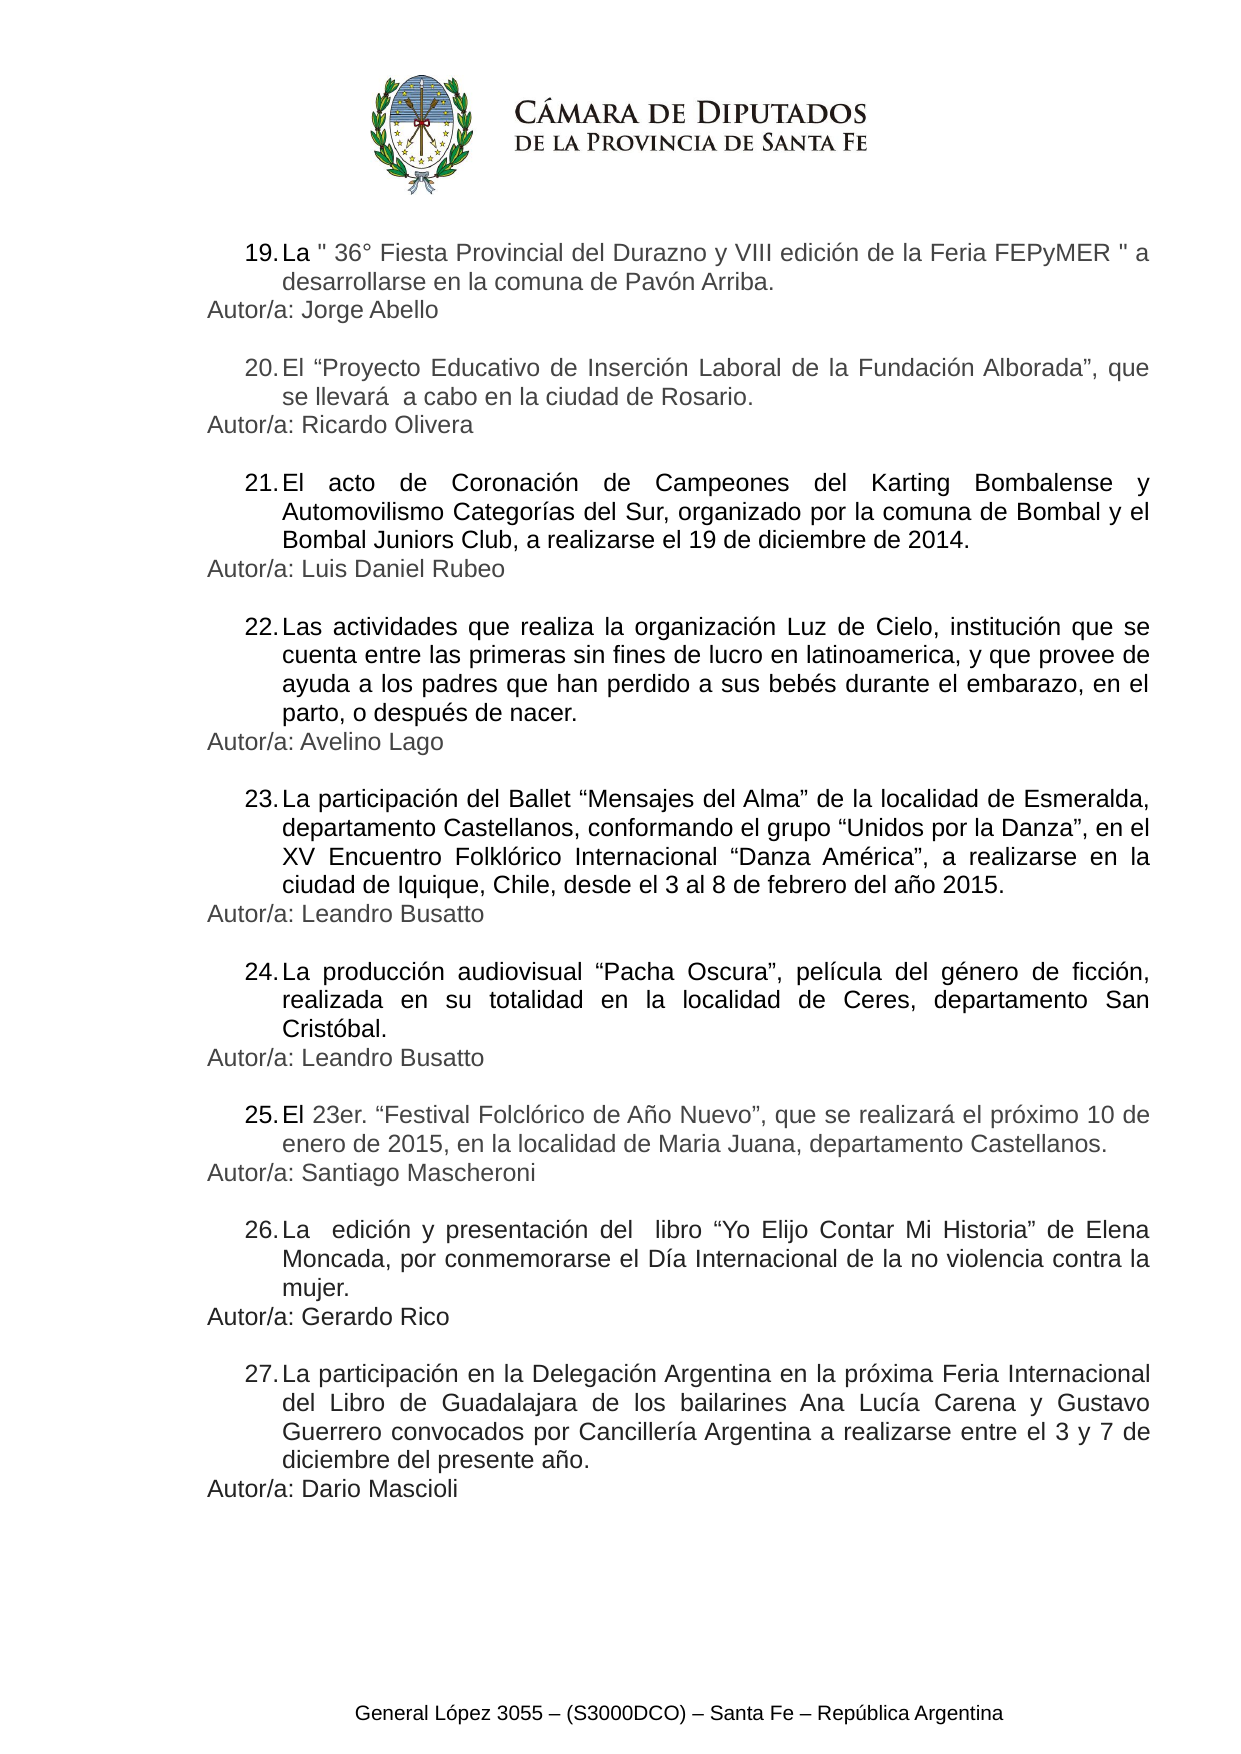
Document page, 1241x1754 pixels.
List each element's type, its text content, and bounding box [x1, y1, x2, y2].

text Autor/a: Leandro Busatto [207, 899, 1152, 928]
text Autor/a: Leandro Busatto [207, 1043, 1152, 1072]
text Autor/a: Ricardo Olivera [207, 411, 1152, 439]
list La edición y presentación del libro “Yo Elijo Contar Mi Historia” de Elena Moncada, por conmemorarse el Día Internacional de la no violencia contra la mujer. [244, 1216, 1152, 1302]
list La participación en la Delegación Argentina en la próxima Feria Internacional del Libro de Guadalajara de los bailarines Ana Lucía Carena y Gustavo Guerrero convocados por Cancillería Argentina a realizarse entre el 3 y 7 de diciembre del presente año. [244, 1359, 1152, 1474]
text Autor/a: Jorge Abello [207, 296, 1152, 324]
list Las actividades que realiza la organización Luz de Cielo, institución que se cuenta entre las primeras sin fines de lucro en latinoamerica, y que provee de ayuda a los padres que han perdido a sus bebés durante el embarazo, en el parto, o después de nacer. [244, 612, 1152, 727]
list El acto de Coronación de Campeones del Karting Bombalense y Automovilismo Categorías del Sur, organizado por la comuna de Bombal y el Bombal Juniors Club, a realizarse el 19 de diciembre de 2014. [244, 468, 1152, 554]
list La " 36° Fiesta Provincial del Durazno y VIII edición de la Feria FEPyMER " a desarrollarse en la comuna de Pavón Arriba. [244, 238, 1152, 296]
list La producción audiovisual “Pacha Oscura”, película del género de ficción, realizada en su totalidad en la localidad de Ceres, departamento San Cristóbal. [244, 957, 1152, 1043]
text Autor/a: Santiago Mascheroni [207, 1158, 1152, 1187]
text Autor/a: Luis Daniel Rubeo [207, 554, 1152, 583]
text Autor/a: Avelino Lago [207, 727, 1152, 756]
list El 23er. “Festival Folclórico de Año Nuevo”, que se realizará el próximo 10 de enero de 2015, en la localidad de Maria Juana, departamento Castellanos. [244, 1101, 1152, 1158]
list El “Proyecto Educativo de Inserción Laboral de la Fundación Alborada”, que se llevará a cabo en la ciudad de Rosario. [244, 353, 1152, 411]
list La participación del Ballet “Mensajes del Alma” de la localidad de Esmeralda, departamento Castellanos, conformando el grupo “Unidos por la Danza”, en el XV Encuentro Folklórico Internacional “Danza América”, a realizarse en la ciudad de Iquique, Chile, desde el 3 al 8 de febrero del año 2015. [244, 784, 1152, 899]
text Autor/a: Dario Mascioli [207, 1474, 1152, 1503]
picture [370, 75, 867, 199]
text Autor/a: Gerardo Rico [207, 1302, 1152, 1331]
